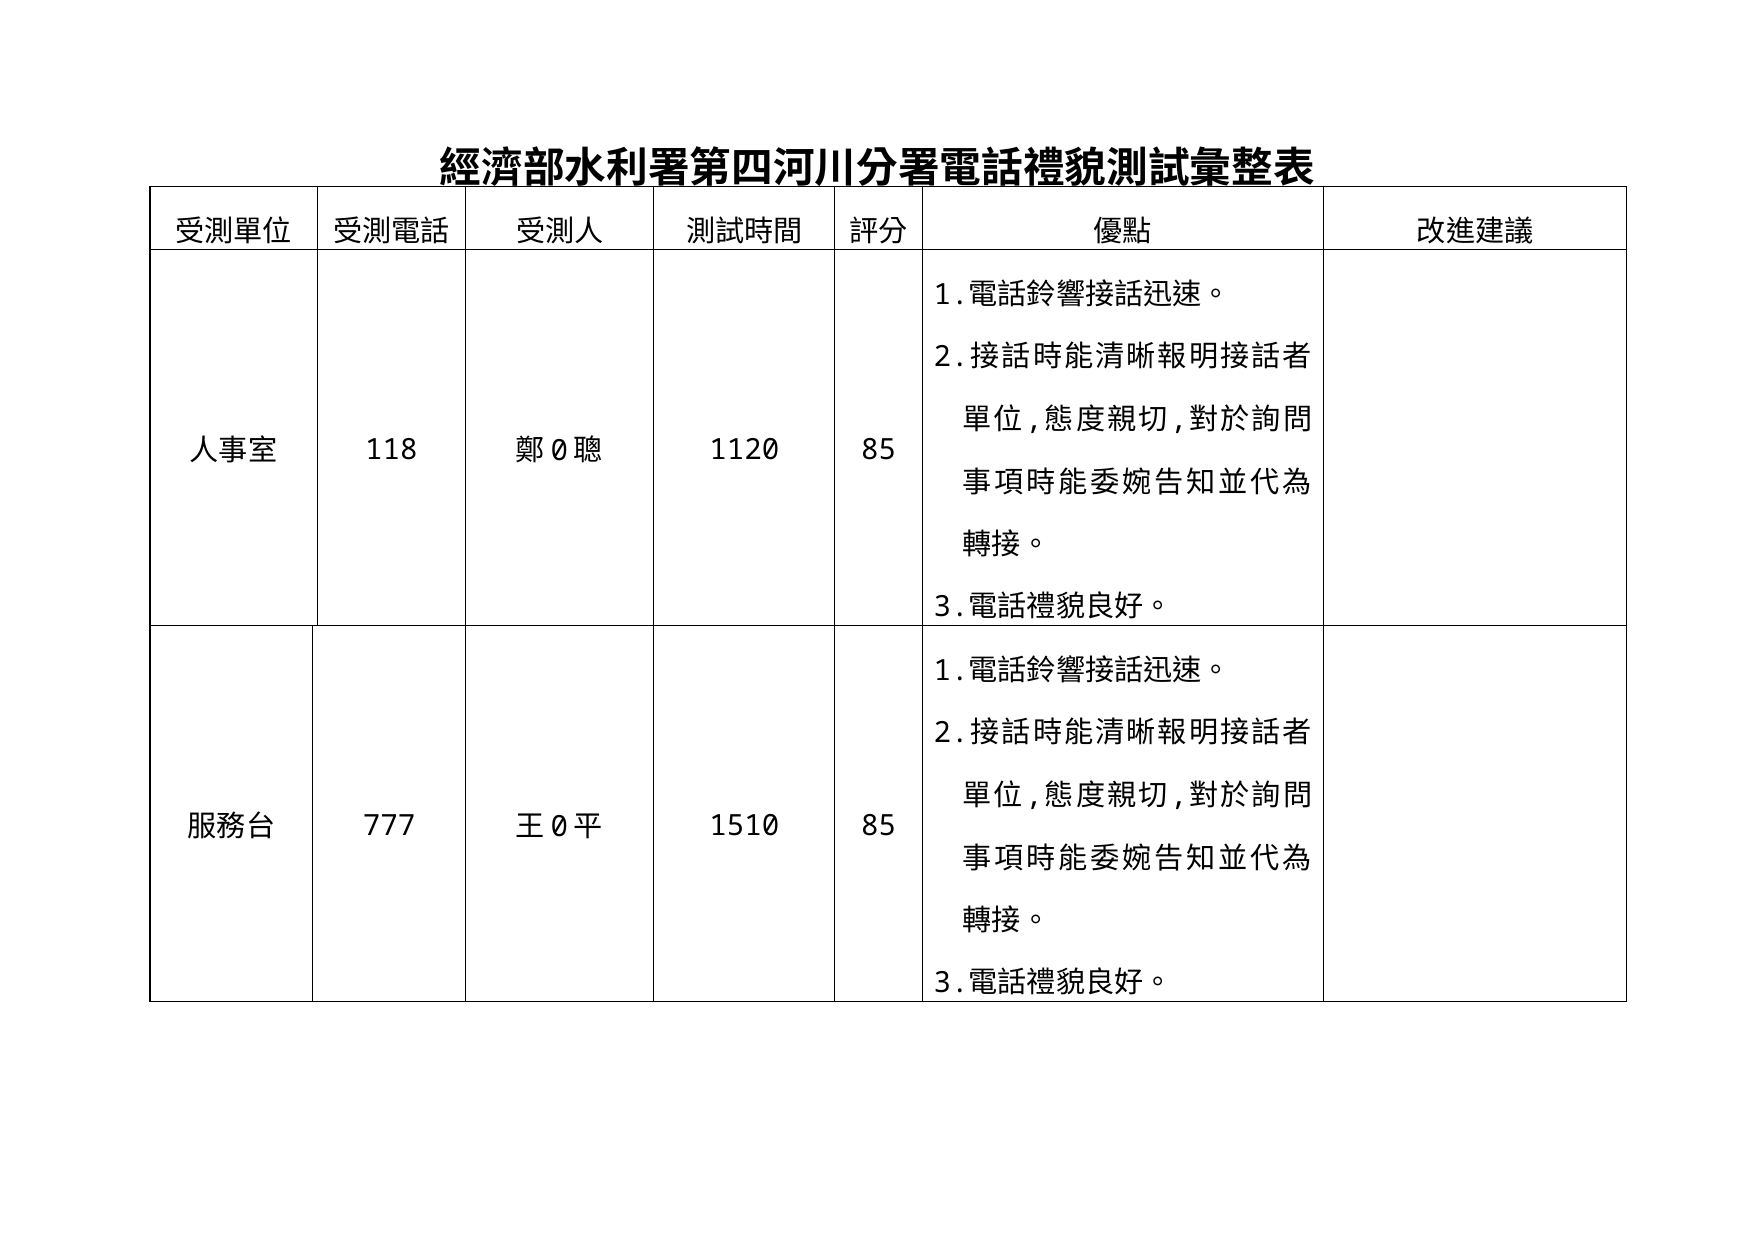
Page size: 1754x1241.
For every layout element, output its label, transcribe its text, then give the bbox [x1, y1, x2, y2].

table_cell [1324, 626, 1626, 1001]
table_cell 777 [313, 626, 465, 1001]
table_cell 王0平 [466, 626, 653, 1001]
table_cell 服務台 [151, 626, 312, 1001]
table_cell 1510 [654, 626, 834, 1001]
text 經濟部水利署第四河川分署電話禮貌測試彙整表 [150, 123, 1604, 186]
table_cell 85 [835, 626, 922, 1001]
table_header 優點 [923, 187, 1323, 249]
table_cell 1.電話鈴響接話迅速。 2.接話時能清晰報明接話者單位,態度親切,對於詢問事項時能委婉告知並代為轉接。 3.電話禮貌良好。 [923, 626, 1323, 1001]
table_header 受測單位 [151, 187, 317, 249]
table_header 受測人 [466, 187, 653, 249]
table_cell [1324, 250, 1626, 625]
table_header 受測電話 [318, 187, 465, 249]
table_cell 118 [318, 250, 465, 625]
table_cell 鄭0聰 [466, 250, 653, 625]
table_header 評分 [835, 187, 922, 249]
table_cell 1.電話鈴響接話迅速。 2.接話時能清晰報明接話者單位,態度親切,對於詢問事項時能委婉告知並代為轉接。 3.電話禮貌良好。 [923, 250, 1323, 625]
table_cell 人事室 [151, 250, 317, 625]
table_header 改進建議 [1324, 187, 1626, 249]
table_header 測試時間 [654, 187, 834, 249]
table_cell 1120 [654, 250, 834, 625]
table_cell 85 [835, 250, 922, 625]
